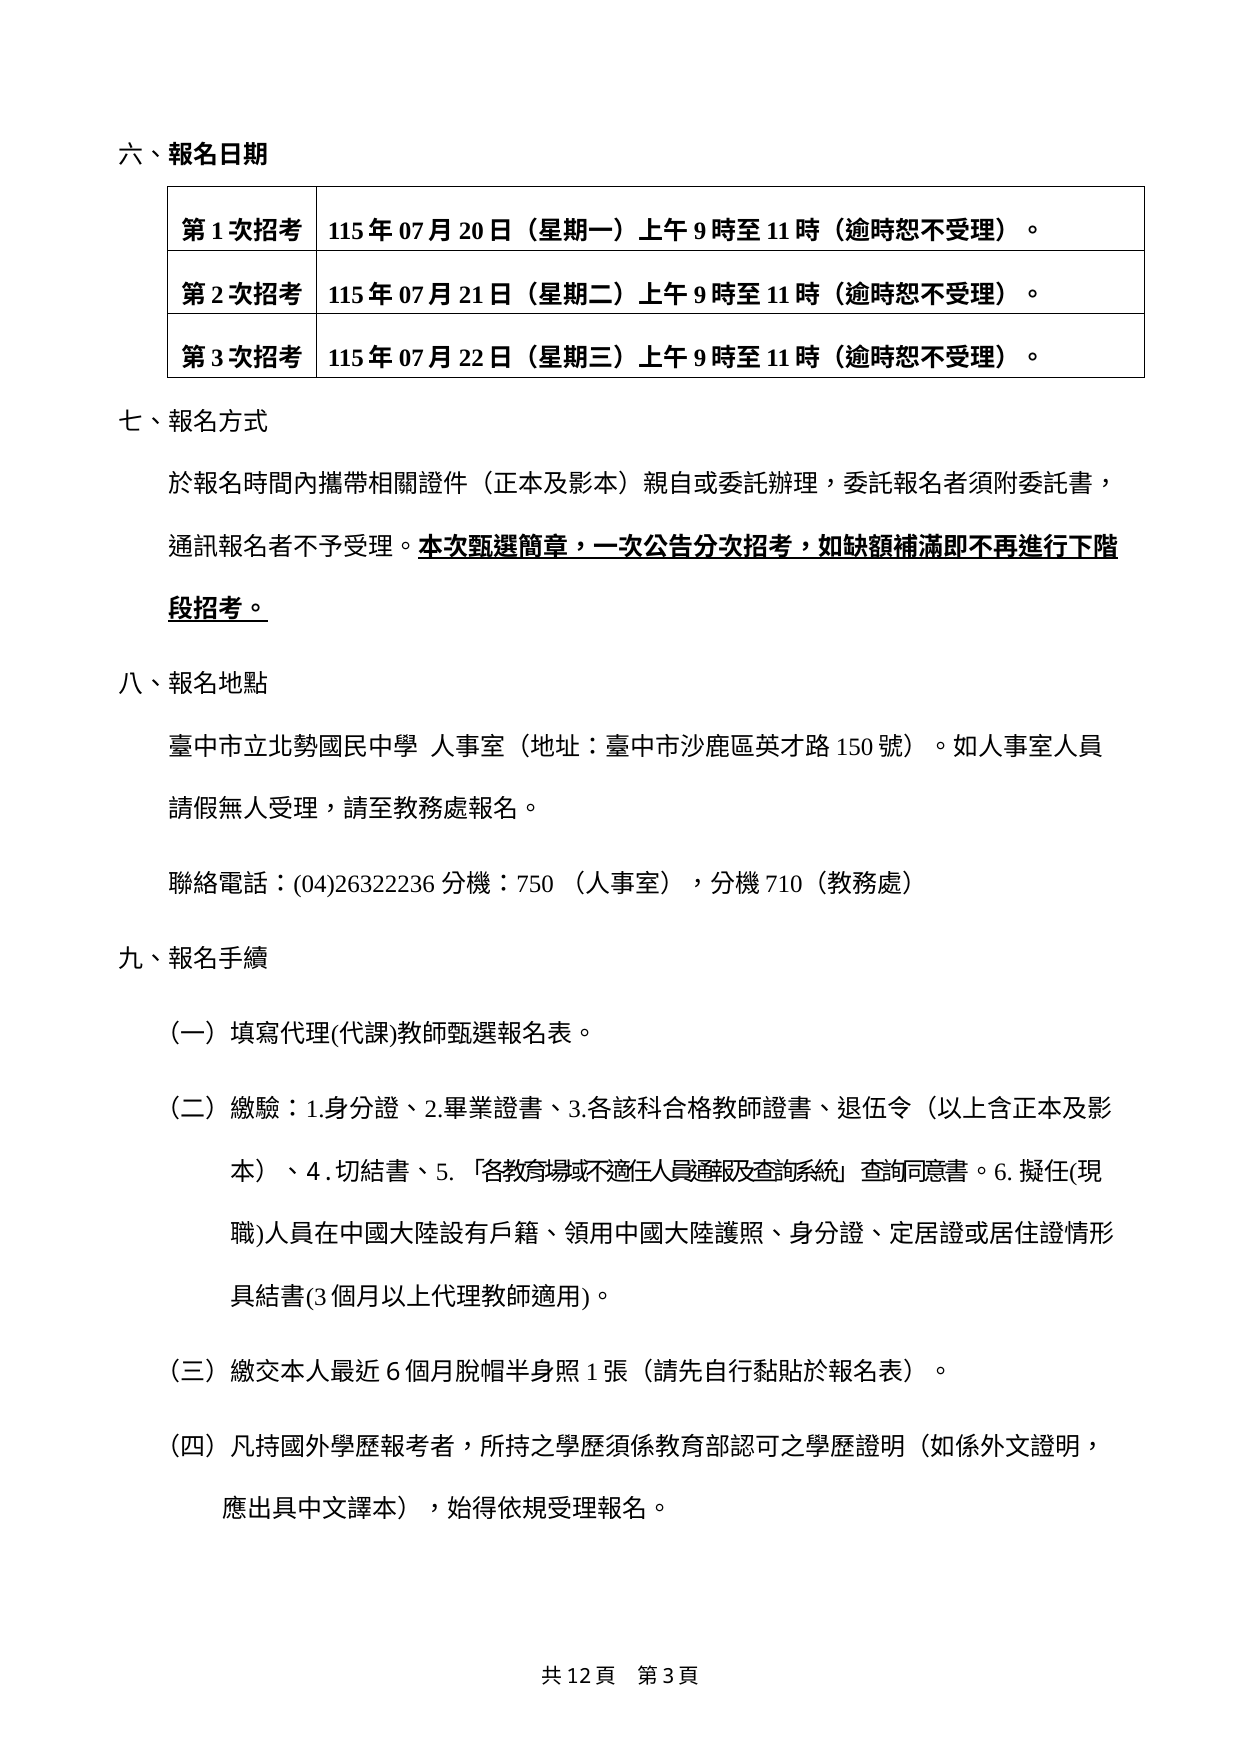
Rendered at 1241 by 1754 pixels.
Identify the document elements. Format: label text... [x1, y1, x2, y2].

table_cell 115年07月22日（星期三）上午9時至11時（逾時恕不受理）。 [317, 314, 1144, 377]
table_header 115年07月20日（星期一）上午9時至11時（逾時恕不受理）。 [317, 187, 1144, 249]
text （二）繳驗：1.身分證、2.畢業證書、3.各該科合格教師證書、退伍令（以上含正本及影本）、4.切結書、5. 「各教育場域不適任人員通報及查詢系統」查詢同意書。6. 擬任(現職)人員在中國大陸設有戶籍、領用中國大陸護照、身分證、定居證或居住證情形具結書(3個月以上代理教師適用)。 [156, 1065, 1122, 1315]
table_cell 115年07月21日（星期二）上午9時至11時（逾時恕不受理）。 [317, 251, 1144, 313]
text 九、報名手續 [118, 915, 1122, 978]
table_cell 第3次招考 [168, 314, 316, 377]
table_cell 第2次招考 [168, 251, 316, 313]
text （三）繳交本人最近6個月脫帽半身照1張（請先自行黏貼於報名表）。 [156, 1328, 1122, 1390]
text （四）凡持國外學歷報考者，所持之學歷須係教育部認可之學歷證明（如係外文證明，應出具中文譯本），始得依規受理報名。 [156, 1403, 1122, 1528]
text 聯絡電話：(04)26322236 分機：750 （人事室），分機710（教務處） [118, 840, 1122, 903]
text 八、報名地點 臺中市立北勢國民中學 人事室（地址：臺中市沙鹿區英才路150號）。如人事室人員請假無人受理，請至教務處報名。 [118, 640, 1122, 828]
text （一）填寫代理(代課)教師甄選報名表。 [118, 990, 1122, 1053]
text 七、報名方式 於報名時間內攜帶相關證件（正本及影本）親自或委託辦理，委託報名者須附委託書，通訊報名者不予受理。本次甄選簡章，一次公告分次招考，如缺額補滿即不再進行下階段招考。 [118, 378, 1122, 628]
table_header 第1次招考 [168, 187, 316, 249]
text 六、報名日期 [118, 111, 1122, 173]
